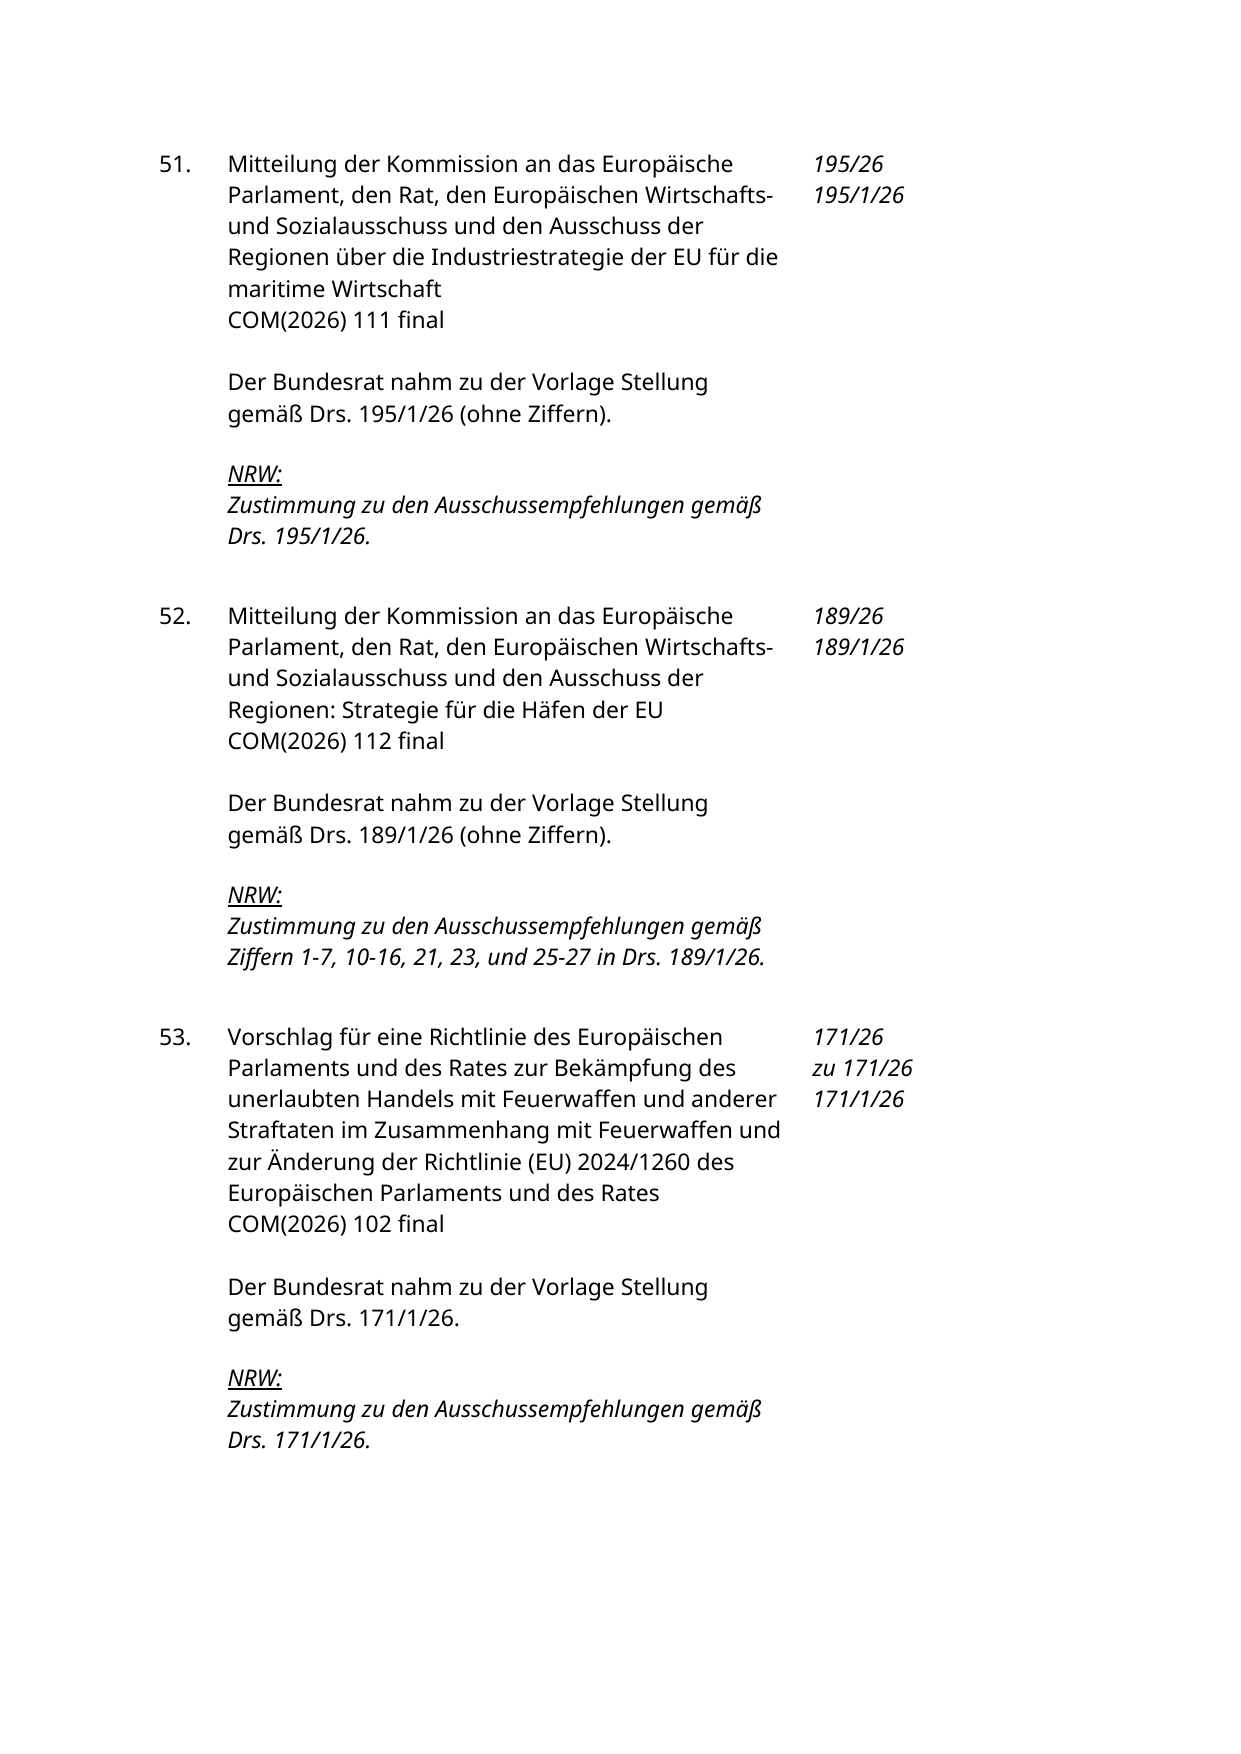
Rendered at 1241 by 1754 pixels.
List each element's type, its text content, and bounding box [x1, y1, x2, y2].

table_cell 195/26 195/1/26 [801, 148, 980, 600]
table_cell 171/26 zu 171/26 171/1/26 [801, 1021, 980, 1504]
table_cell 189/26 189/1/26 [801, 600, 980, 1021]
table_cell 52. [148, 600, 216, 1021]
table_cell Mitteilung der Kommission an das Europäische Parlament, den Rat, den Europäischen Wirtschafts- und Sozialausschuss und den Ausschuss der Regionen über die Industriestrategie der EU für die maritime Wirtschaft COM(2026) 111 final Der Bundesrat nahm zu der Vorlage Stellung gemäß Drs. 195/1/26 (ohne Ziffern). NRW: Zustimmung zu den Ausschussempfehlungen gemäß Drs. 195/1/26. [216, 148, 801, 600]
table_cell Vorschlag für eine Richtlinie des Europäischen Parlaments und des Rates zur Bekämpfung des unerlaubten Handels mit Feuerwaffen und anderer Straftaten im Zusammenhang mit Feuerwaffen und zur Änderung der Richtlinie (EU) 2024/1260 des Europäischen Parlaments und des Rates COM(2026) 102 final Der Bundesrat nahm zu der Vorlage Stellung gemäß Drs. 171/1/26. NRW: Zustimmung zu den Ausschussempfehlungen gemäß Drs. 171/1/26. [216, 1021, 801, 1504]
table_cell 51. [148, 148, 216, 600]
table_cell 53. [148, 1021, 216, 1504]
table_cell Mitteilung der Kommission an das Europäische Parlament, den Rat, den Europäischen Wirtschafts- und Sozialausschuss und den Ausschuss der Regionen: Strategie für die Häfen der EU COM(2026) 112 final Der Bundesrat nahm zu der Vorlage Stellung gemäß Drs. 189/1/26 (ohne Ziffern). NRW: Zustimmung zu den Ausschussempfehlungen gemäß Ziffern 1-7, 10-16, 21, 23, und 25-27 in Drs. 189/1/26. [216, 600, 801, 1021]
